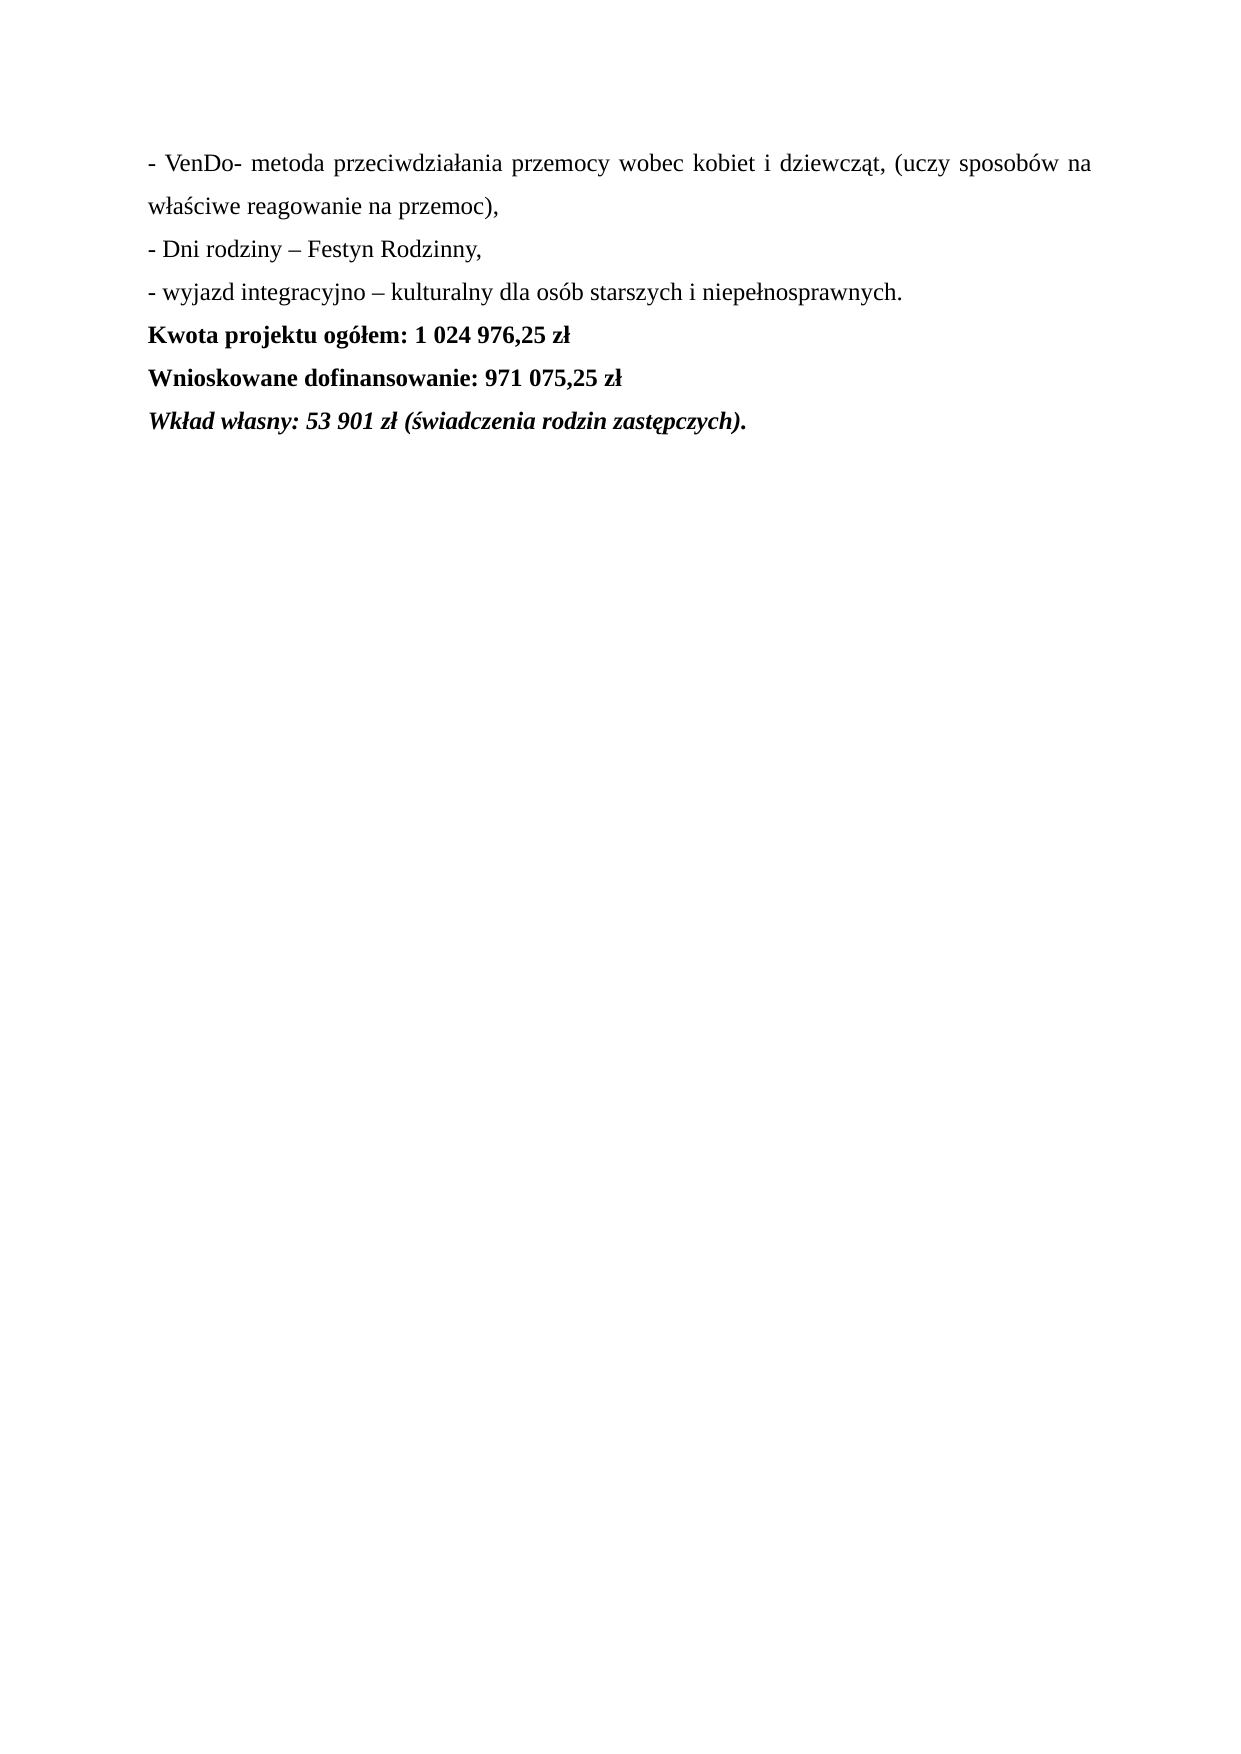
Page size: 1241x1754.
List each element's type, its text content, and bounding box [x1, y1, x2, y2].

list Wnioskowane dofinansowanie: 971 075,25 zł [148, 363, 1093, 392]
list - Dni rodziny – Festyn Rodzinny, [148, 234, 1093, 263]
list Kwota projektu ogółem: 1 024 976,25 zł [148, 320, 1093, 349]
list - wyjazd integracyjno – kulturalny dla osób starszych i niepełnosprawnych. [148, 277, 1093, 306]
list - VenDo- metoda przeciwdziałania przemocy wobec kobiet i dziewcząt, (uczy sposobów na właściwe reagowanie na przemoc), [148, 148, 1093, 219]
list Wkład własny: 53 901 zł (świadczenia rodzin zastępczych). [148, 406, 1093, 435]
